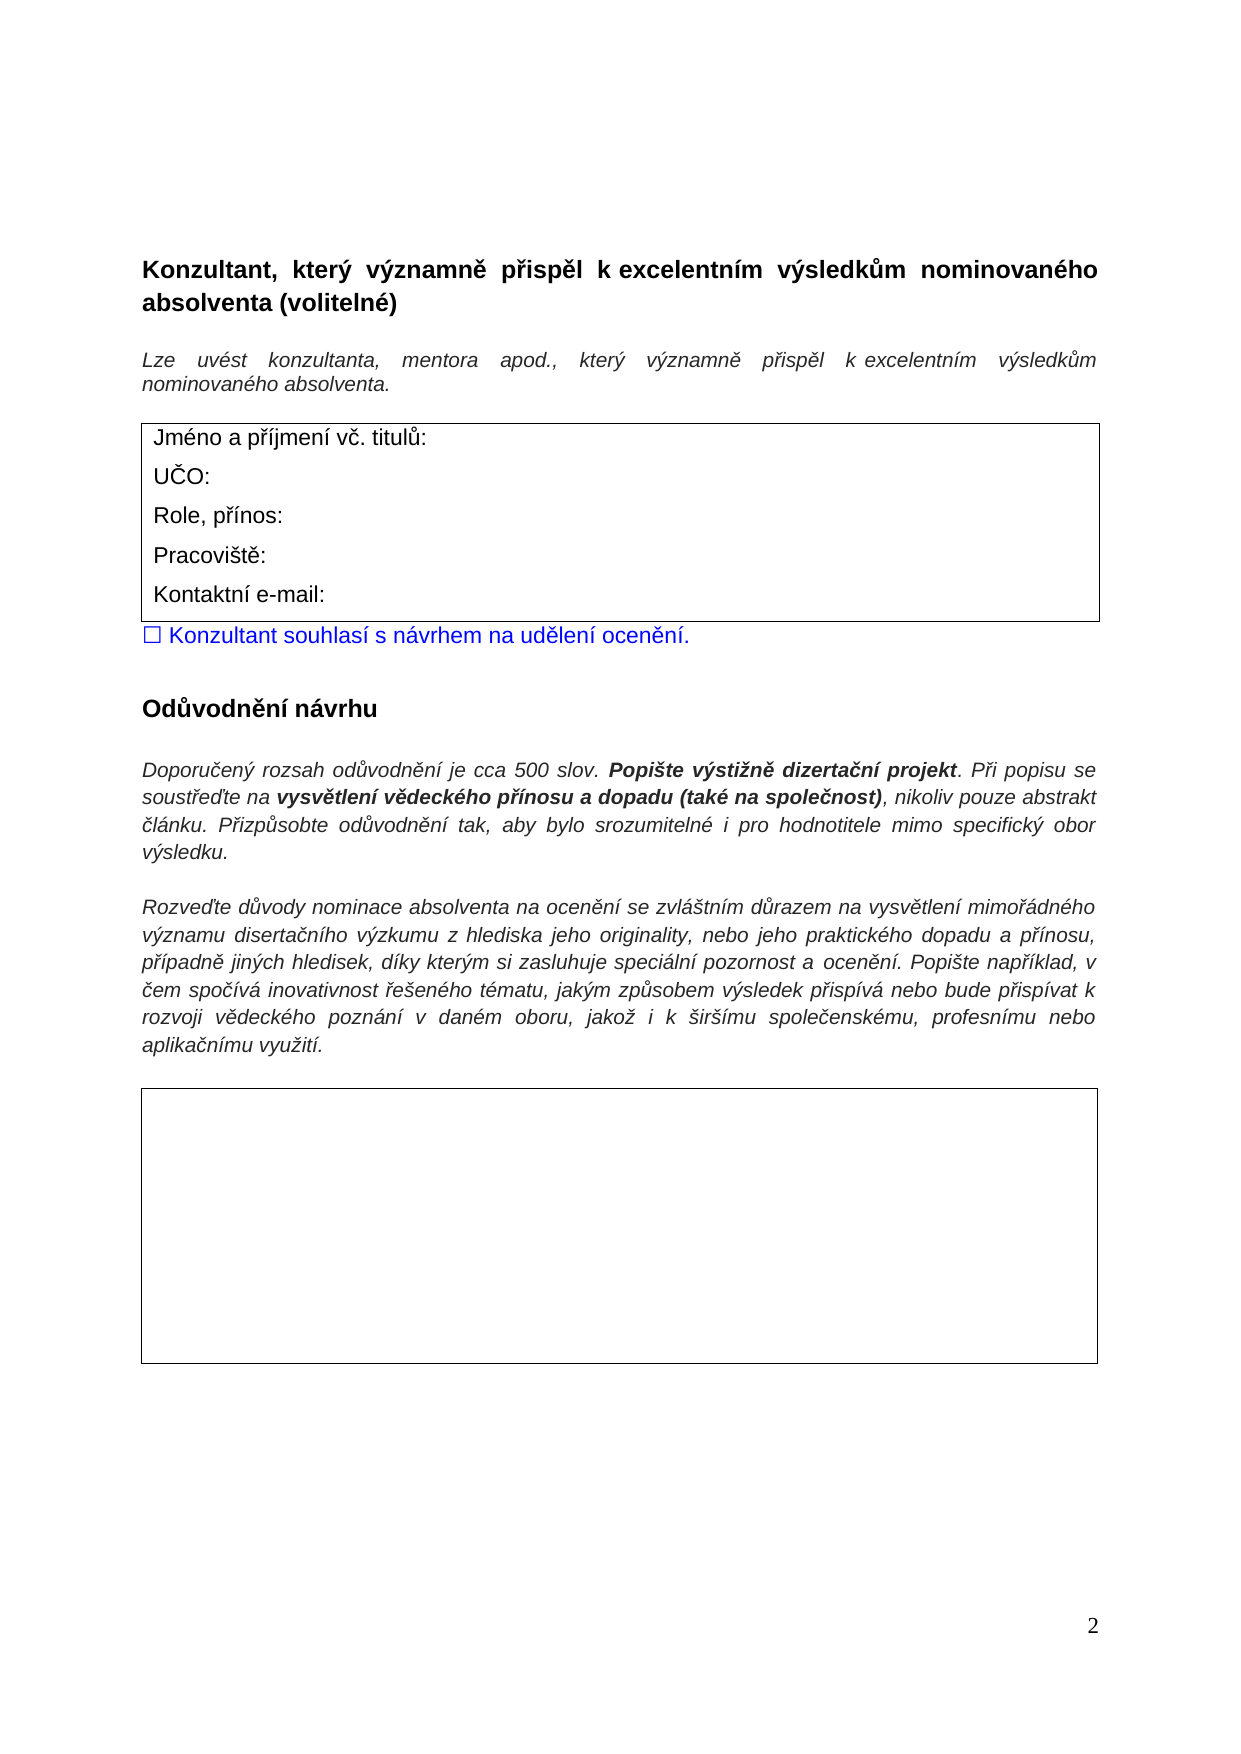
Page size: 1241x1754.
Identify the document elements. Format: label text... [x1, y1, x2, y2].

text Lze uvést konzultanta, mentora apod., který významně přispěl k excelentním výsledkům nominovaného absolventa. [142, 348, 1098, 396]
text Konzultant, který významně přispěl k excelentním výsledkům nominovaného absolventa (volitelné) [142, 255, 1098, 316]
table_header Jméno a příjmení vč. titulů: UČO: Role, přínos: Pracoviště: Kontaktní e-mail: [142, 424, 1099, 621]
text Odůvodnění návrhu [142, 694, 1098, 723]
text Rozveďte důvody nominace absolventa na ocenění se zvláštním důrazem na vysvětlení mimořádného významu disertačního výzkumu z hlediska jeho originality, nebo jeho praktického dopadu a přínosu, případně jiných hledisek, díky kterým si zasluhuje speciální pozornost a ocenění. Popište například, v čem spočívá inovativnost řešeného tématu, jakým způsobem výsledek přispívá nebo bude přispívat k rozvoji vědeckého poznání v daném oboru, jakož i k širšímu společenskému, profesnímu nebo aplikačnímu využití. [142, 895, 1098, 1056]
table_header [142, 1089, 1097, 1363]
text ☐ Konzultant souhlasí s návrhem na udělení ocenění. [142, 622, 1098, 648]
text Doporučený rozsah odůvodnění je cca 500 slov. Popište výstižně dizertační projekt. Při popisu se soustřeďte na vysvětlení vědeckého přínosu a dopadu (také na společnost), nikoliv pouze abstrakt článku. Přizpůsobte odůvodnění tak, aby bylo srozumitelné i pro hodnotitele mimo specifický obor výsledku. [142, 727, 1098, 864]
